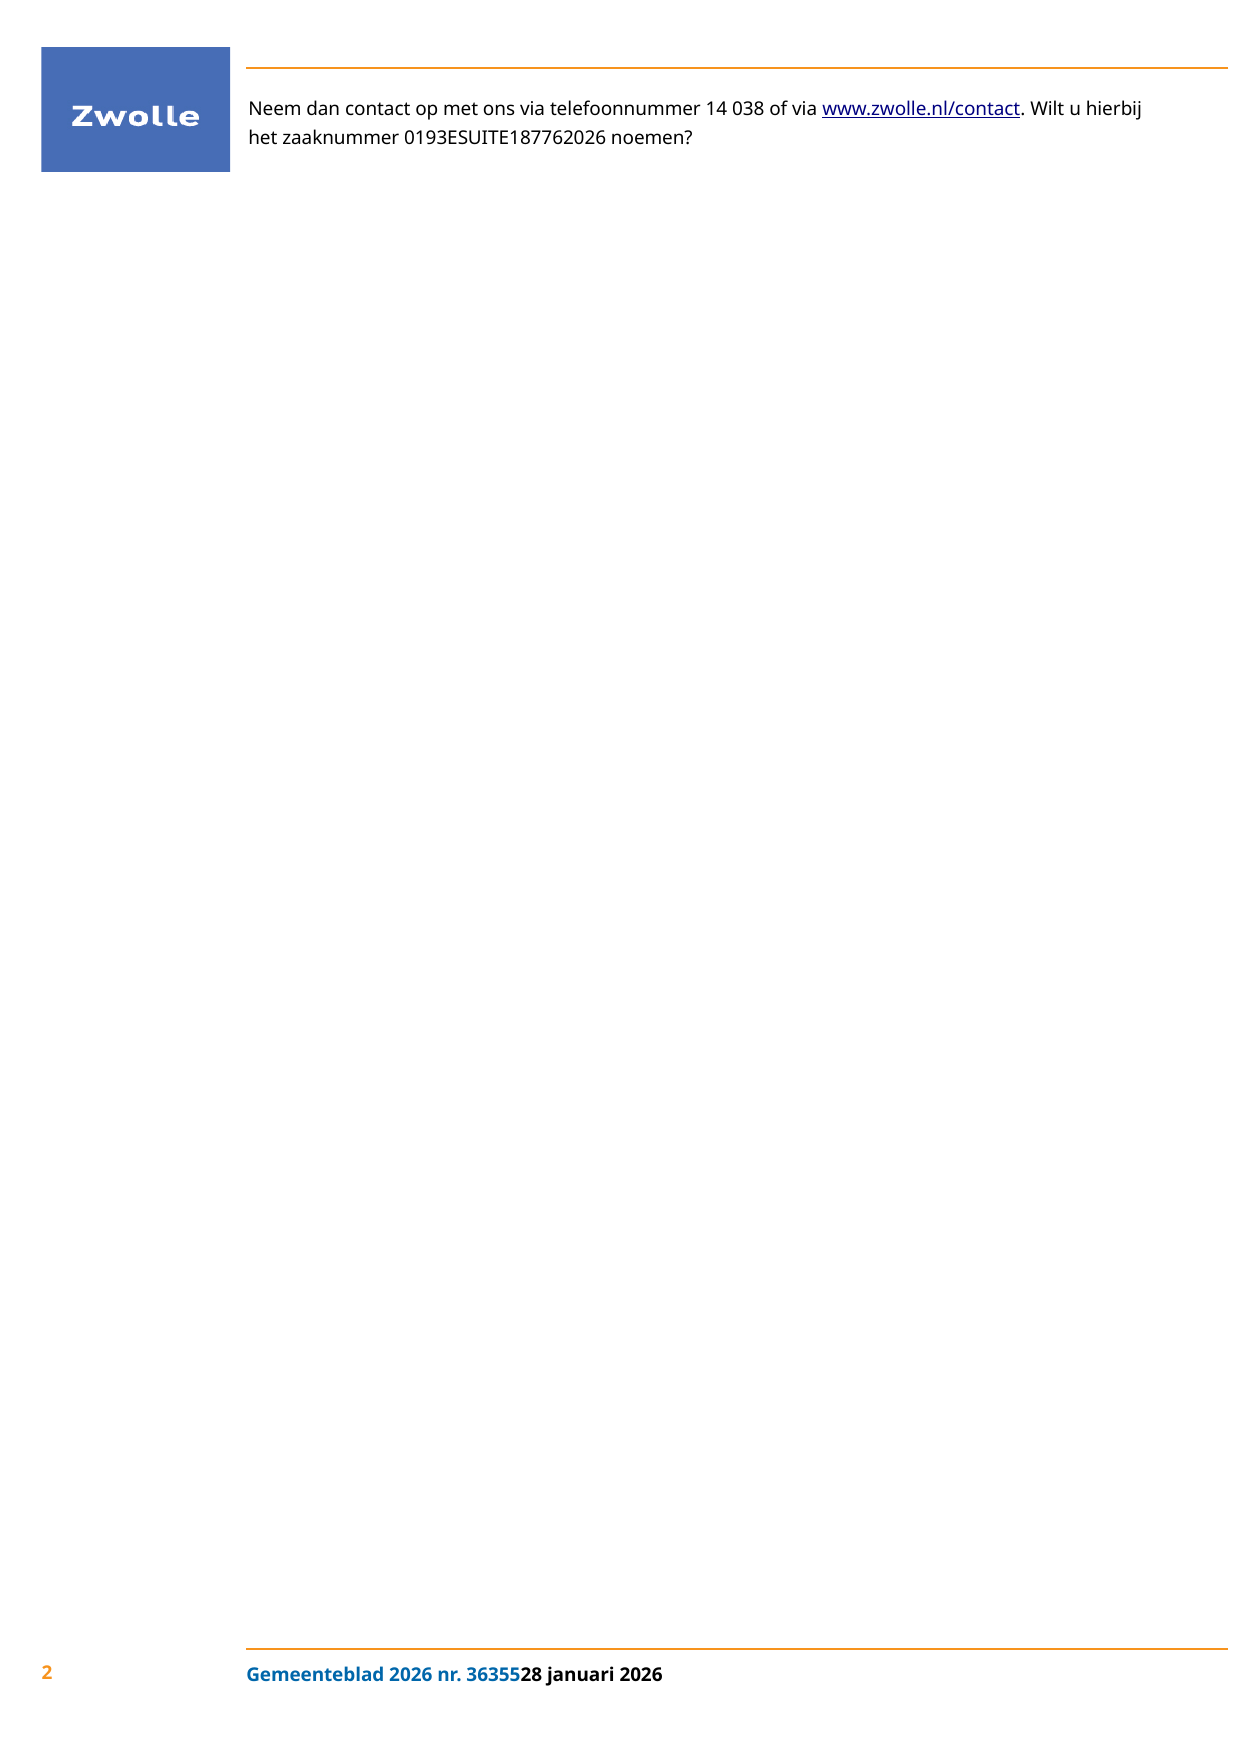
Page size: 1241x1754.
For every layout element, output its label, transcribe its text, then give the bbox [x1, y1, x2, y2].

picture [41, 47, 231, 172]
text Neem dan contact op met ons via telefoonnummer 14 038 of via www.zwolle.nl/contact. Wilt u hierbij het zaaknummer 0193ESUITE187762026 noemen? [248, 95, 1152, 150]
